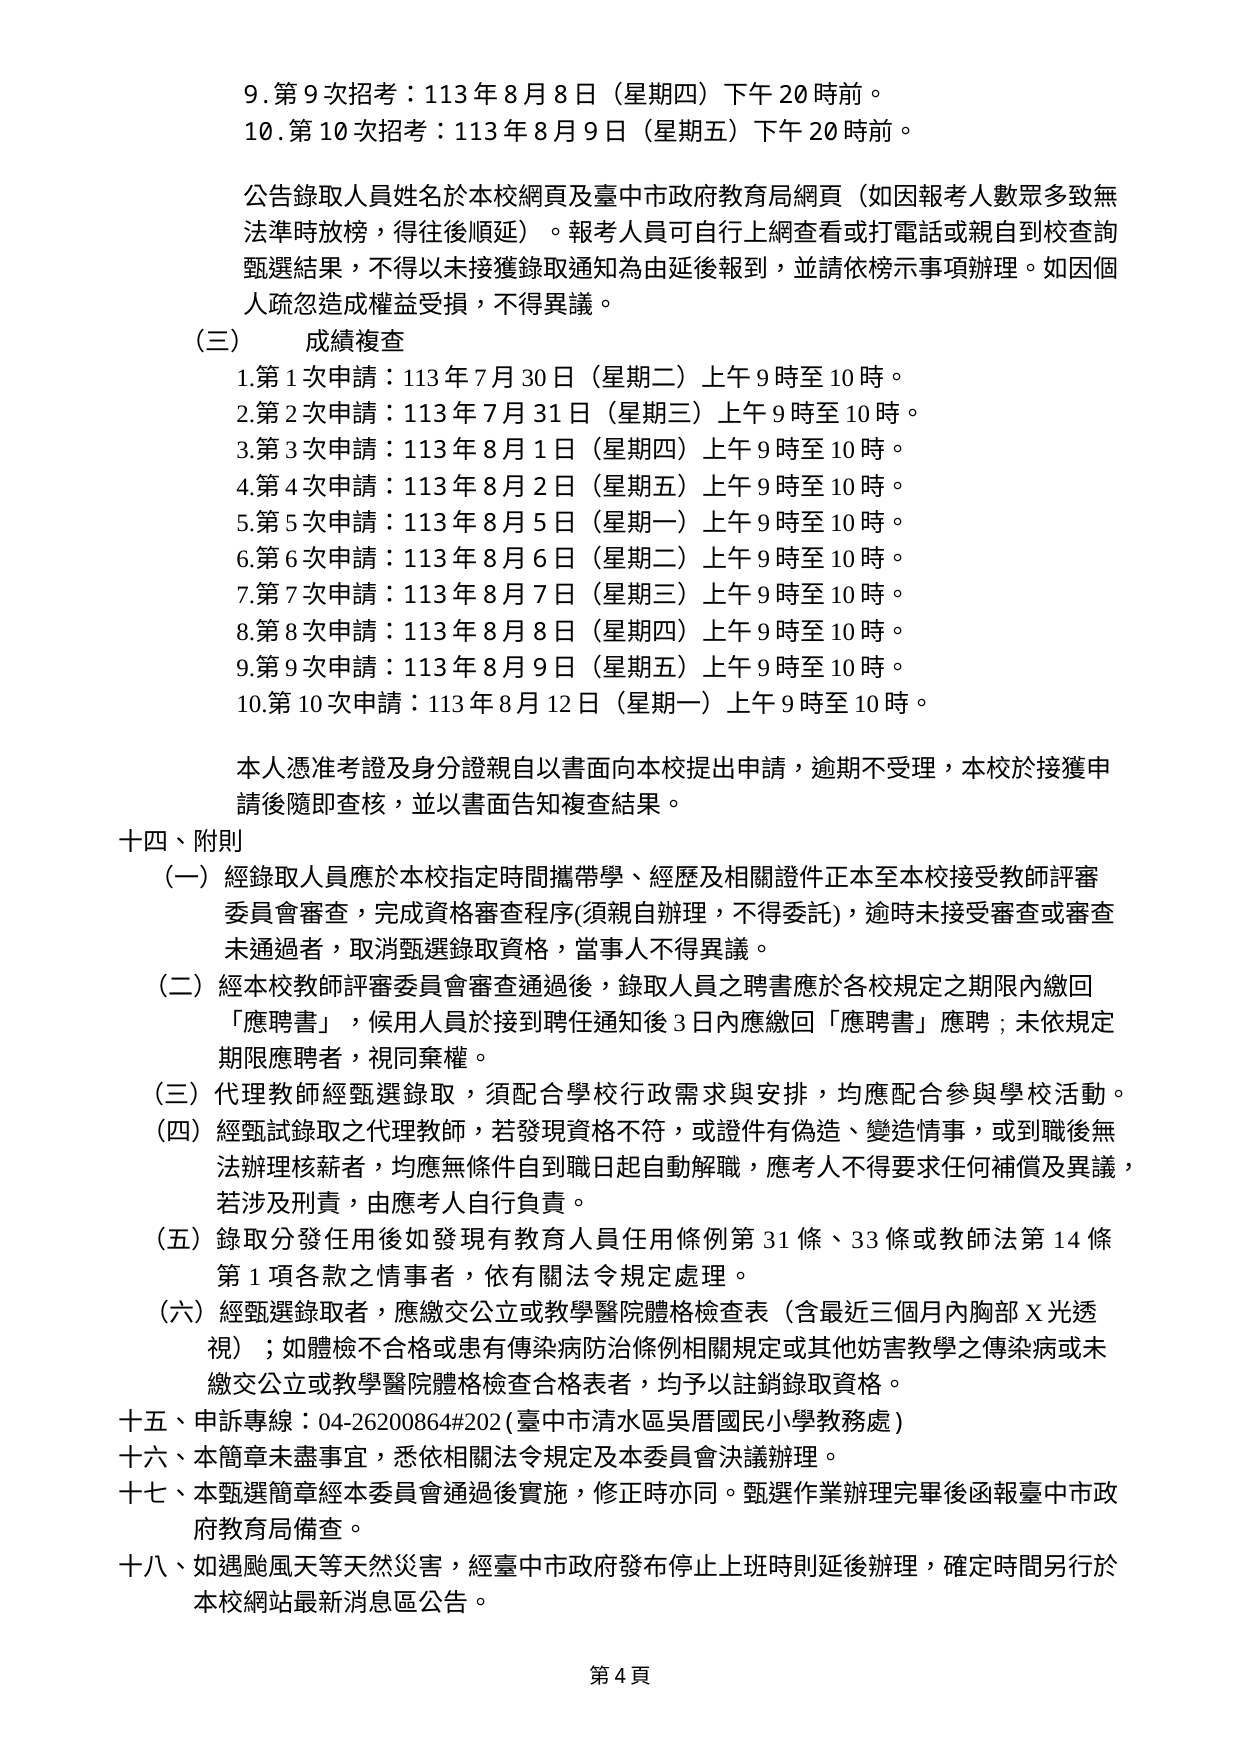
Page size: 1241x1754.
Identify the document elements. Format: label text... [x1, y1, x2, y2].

text 10.第10次申請：113年8月12日（星期一）上午9時至10時。 [118, 684, 1122, 720]
list 成績複查 [181, 321, 1122, 357]
text 10.第10次招考：113年8月9日（星期五）下午20時前。 [243, 111, 1122, 147]
text （一）經錄取人員應於本校指定時間攜帶學、經歷及相關證件正本至本校接受教師評審委員會審查，完成資格審查程序(須親自辦理，不得委託)，逾時未接受審查或審查未通過者，取消甄選錄取資格，當事人不得異議。 [149, 857, 1122, 966]
text 7.第7次申請：113年8月7日（星期三）上午9時至10時。 [118, 575, 1122, 611]
text 十五、申訴專線：04-26200864#202(臺中市清水區吳厝國民小學教務處) [118, 1401, 1122, 1437]
text 9.第9次招考：113年8月8日（星期四）下午20時前。 [243, 75, 1122, 111]
text 3.第3次申請：113年8月1日（星期四）上午9時至10時。 [118, 430, 1122, 466]
text 6.第6次申請：113年8月6日（星期二）上午9時至10時。 [118, 539, 1122, 575]
text （六）經甄選錄取者，應繳交公立或教學醫院體格檢查表（含最近三個月內胸部X光透視）；如體檢不合格或患有傳染病防治條例相關規定或其他妨害教學之傳染病或未繳交公立或教學醫院體格檢查合格表者，均予以註銷錄取資格。 [144, 1292, 1122, 1401]
text 1.第1次申請：113年7月30日（星期二）上午9時至10時。 [118, 357, 1122, 394]
text 本人憑准考證及身分證親自以書面向本校提出申請，逾期不受理，本校於接獲申請後隨即查核，並以書面告知複查結果。 [236, 749, 1122, 821]
text 十七、本甄選簡章經本委員會通過後實施，修正時亦同。甄選作業辦理完畢後函報臺中市政府教育局備查。 [118, 1474, 1122, 1546]
text 2.第2次申請：113年7月31日（星期三）上午9時至10時。 [118, 394, 1122, 430]
text 十四、附則 [118, 821, 1122, 857]
text 4.第4次申請：113年8月2日（星期五）上午9時至10時。 [118, 466, 1122, 502]
text （四）經甄試錄取之代理教師，若發現資格不符，或證件有偽造、變造情事，或到職後無法辦理核薪者，均應無條件自到職日起自動解職，應考人不得要求任何補償及異議，若涉及刑責，由應考人自行負責。 [141, 1111, 1122, 1220]
text 公告錄取人員姓名於本校網頁及臺中市政府教育局網頁（如因報考人數眾多致無法準時放榜，得往後順延）。報考人員可自行上網查看或打電話或親自到校查詢甄選結果，不得以未接獲錄取通知為由延後報到，並請依榜示事項辦理。如因個人疏忽造成權益受損，不得異議。 [243, 176, 1122, 321]
text 8.第8次申請：113年8月8日（星期四）上午9時至10時。 [118, 611, 1122, 647]
text 十六、本簡章未盡事宜，悉依相關法令規定及本委員會決議辦理。 [118, 1437, 1122, 1474]
text 5.第5次申請：113年8月5日（星期一）上午9時至10時。 [118, 502, 1122, 539]
text 十八、如遇颱風天等天然災害，經臺中市政府發布停止上班時則延後辦理，確定時間另行於本校網站最新消息區公告。 [118, 1546, 1122, 1619]
text 9.第9次申請：113年8月9日（星期五）上午9時至10時。 [118, 647, 1122, 684]
text （三）代理教師經甄選錄取，須配合學校行政需求與安排，均應配合參與學校活動。 [133, 1075, 1122, 1111]
text （五）錄取分發任用後如發現有教育人員任用條例第31條、33條或教師法第14條第1項各款之情事者，依有關法令規定處理。 [141, 1220, 1122, 1292]
text （二）經本校教師評審委員會審查通過後，錄取人員之聘書應於各校規定之期限內繳回「應聘書」，候用人員於接到聘任通知後3日內應繳回「應聘書」應聘﹔未依規定期限應聘者，視同棄權。 [143, 966, 1122, 1075]
